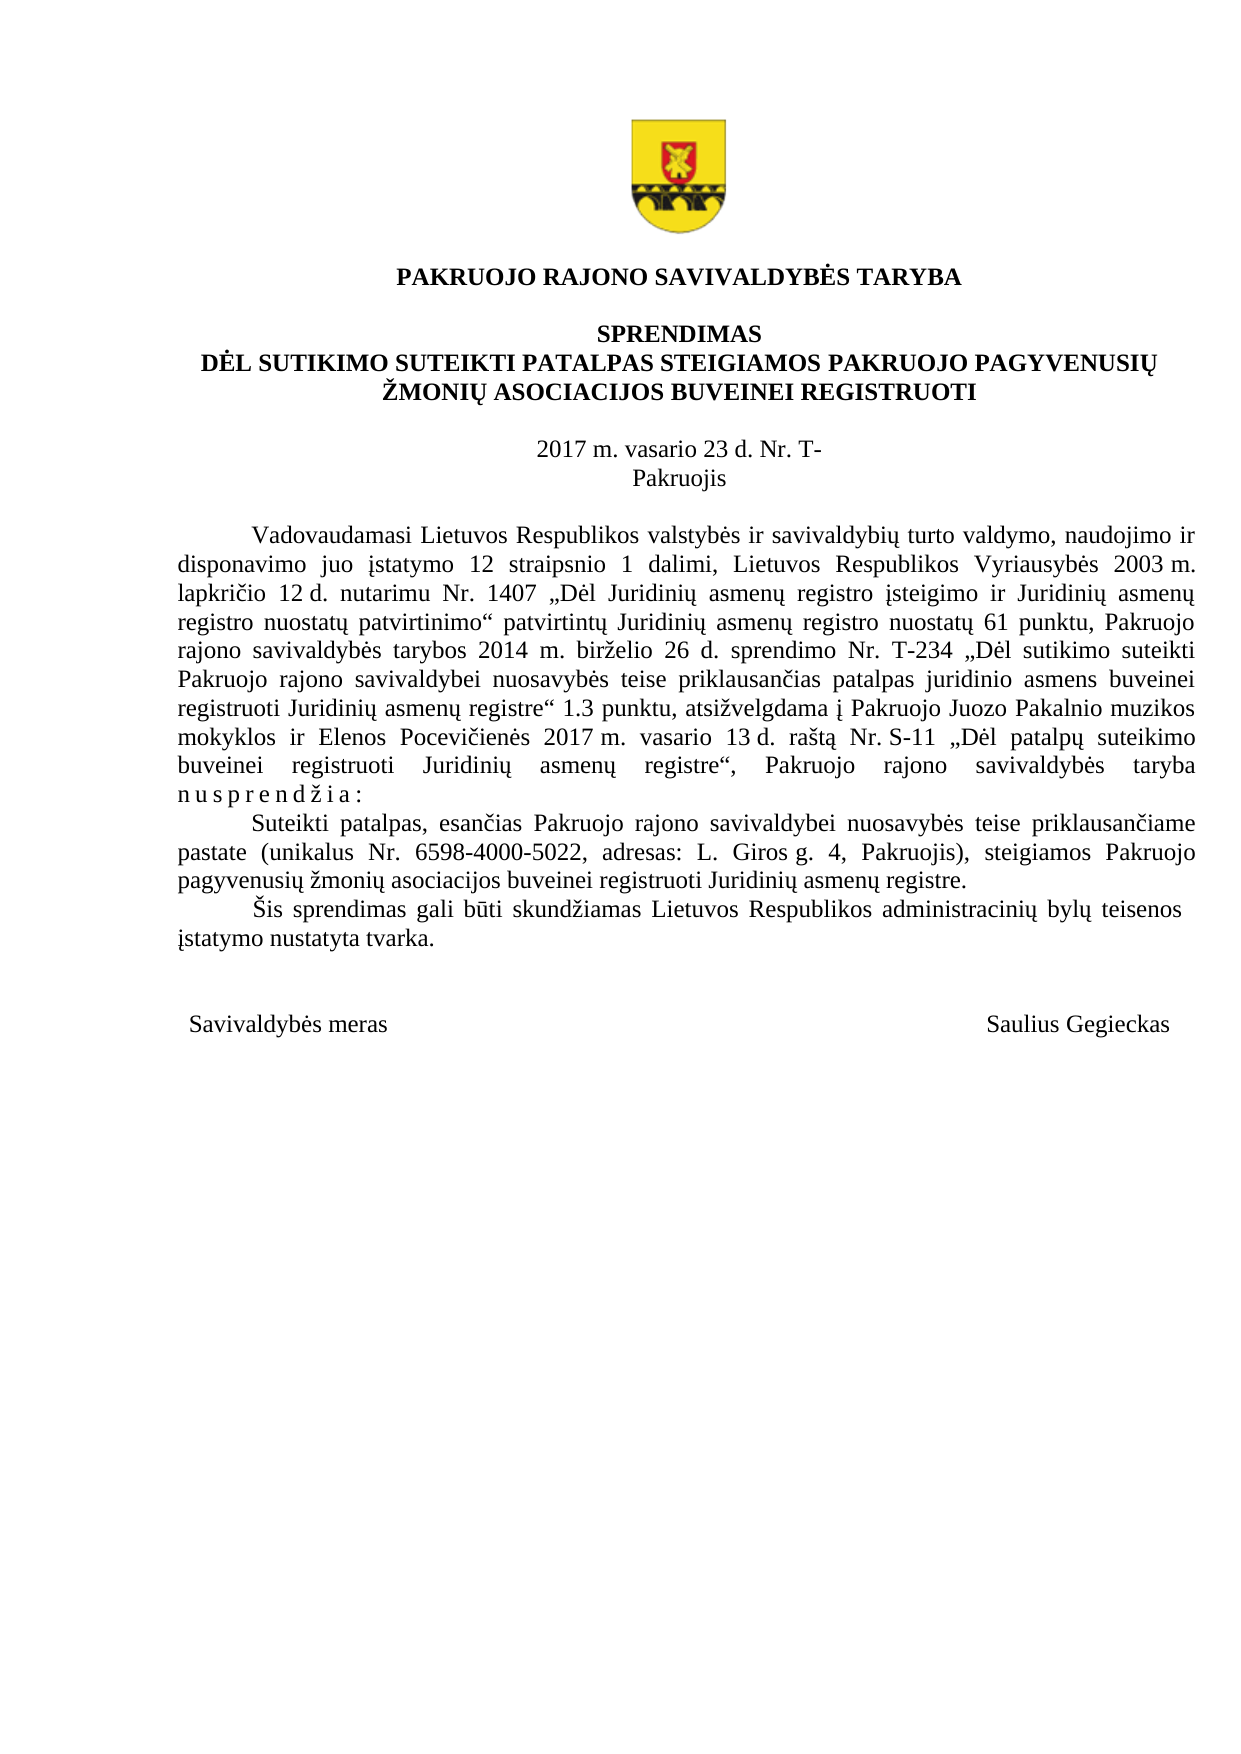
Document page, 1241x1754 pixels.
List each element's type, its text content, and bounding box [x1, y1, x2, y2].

table_header Saulius Gegieckas [680, 1009, 1181, 1038]
text Vadovaudamasi Lietuvos Respublikos valstybės ir savivaldybių turto valdymo, naudojimo ir disponavimo juo įstatymo 12 straipsnio 1 dalimi, Lietuvos Respublikos Vyriausybės 2003 m. lapkričio 12 d. nutarimu Nr. 1407 „Dėl Juridinių asmenų registro įsteigimo ir Juridinių asmenų registro nuostatų patvirtinimo“ patvirtintų Juridinių asmenų registro nuostatų 61 punktu, Pakruojo rajono savivaldybės tarybos 2014 m. birželio 26 d. sprendimo Nr. T-234 „Dėl sutikimo suteikti Pakruojo rajono savivaldybei nuosavybės teise priklausančias patalpas juridinio asmens buveinei registruoti Juridinių asmenų registre“ 1.3 punktu, atsižvelgdama į Pakruojo Juozo Pakalnio muzikos mokyklos ir Elenos Pocevičienės 2017 m. vasario 13 d. raštą Nr. S-11 „Dėl patalpų suteikimo buveinei registruoti Juridinių asmenų registre“, Pakruojo rajono savivaldybės taryba nusprendžia: [177, 520, 1196, 808]
text PAKRUOJO RAJONO SAVIVALDYBĖS TARYBA [177, 262, 1181, 290]
text Šis sprendimas gali būti skundžiamas Lietuvos Respublikos administracinių bylų teisenos įstatymo nustatyta tvarka. [177, 894, 1183, 952]
text Suteikti patalpas, esančias Pakruojo rajono savivaldybei nuosavybės teise priklausančiame pastate (unikalus Nr. 6598-4000-5022, adresas: L. Giros g. 4, Pakruojis), steigiamos Pakruojo pagyvenusių žmonių asociacijos buveinei registruoti Juridinių asmenų registre. [177, 808, 1196, 894]
text DĖL SUTIKIMO SUTEIKTI PATALPAS STEIGIAMOS PAKRUOJO PAGYVENUSIŲ ŽMONIŲ ASOCIACIJOS BUVEINEI REGISTRUOTI [177, 348, 1181, 405]
text Pakruojis [177, 463, 1181, 492]
text SPRENDIMAS [177, 319, 1181, 348]
table_header Savivaldybės meras [177, 1009, 679, 1038]
text 2017 m. vasario 23 d. Nr. T- [177, 434, 1181, 463]
